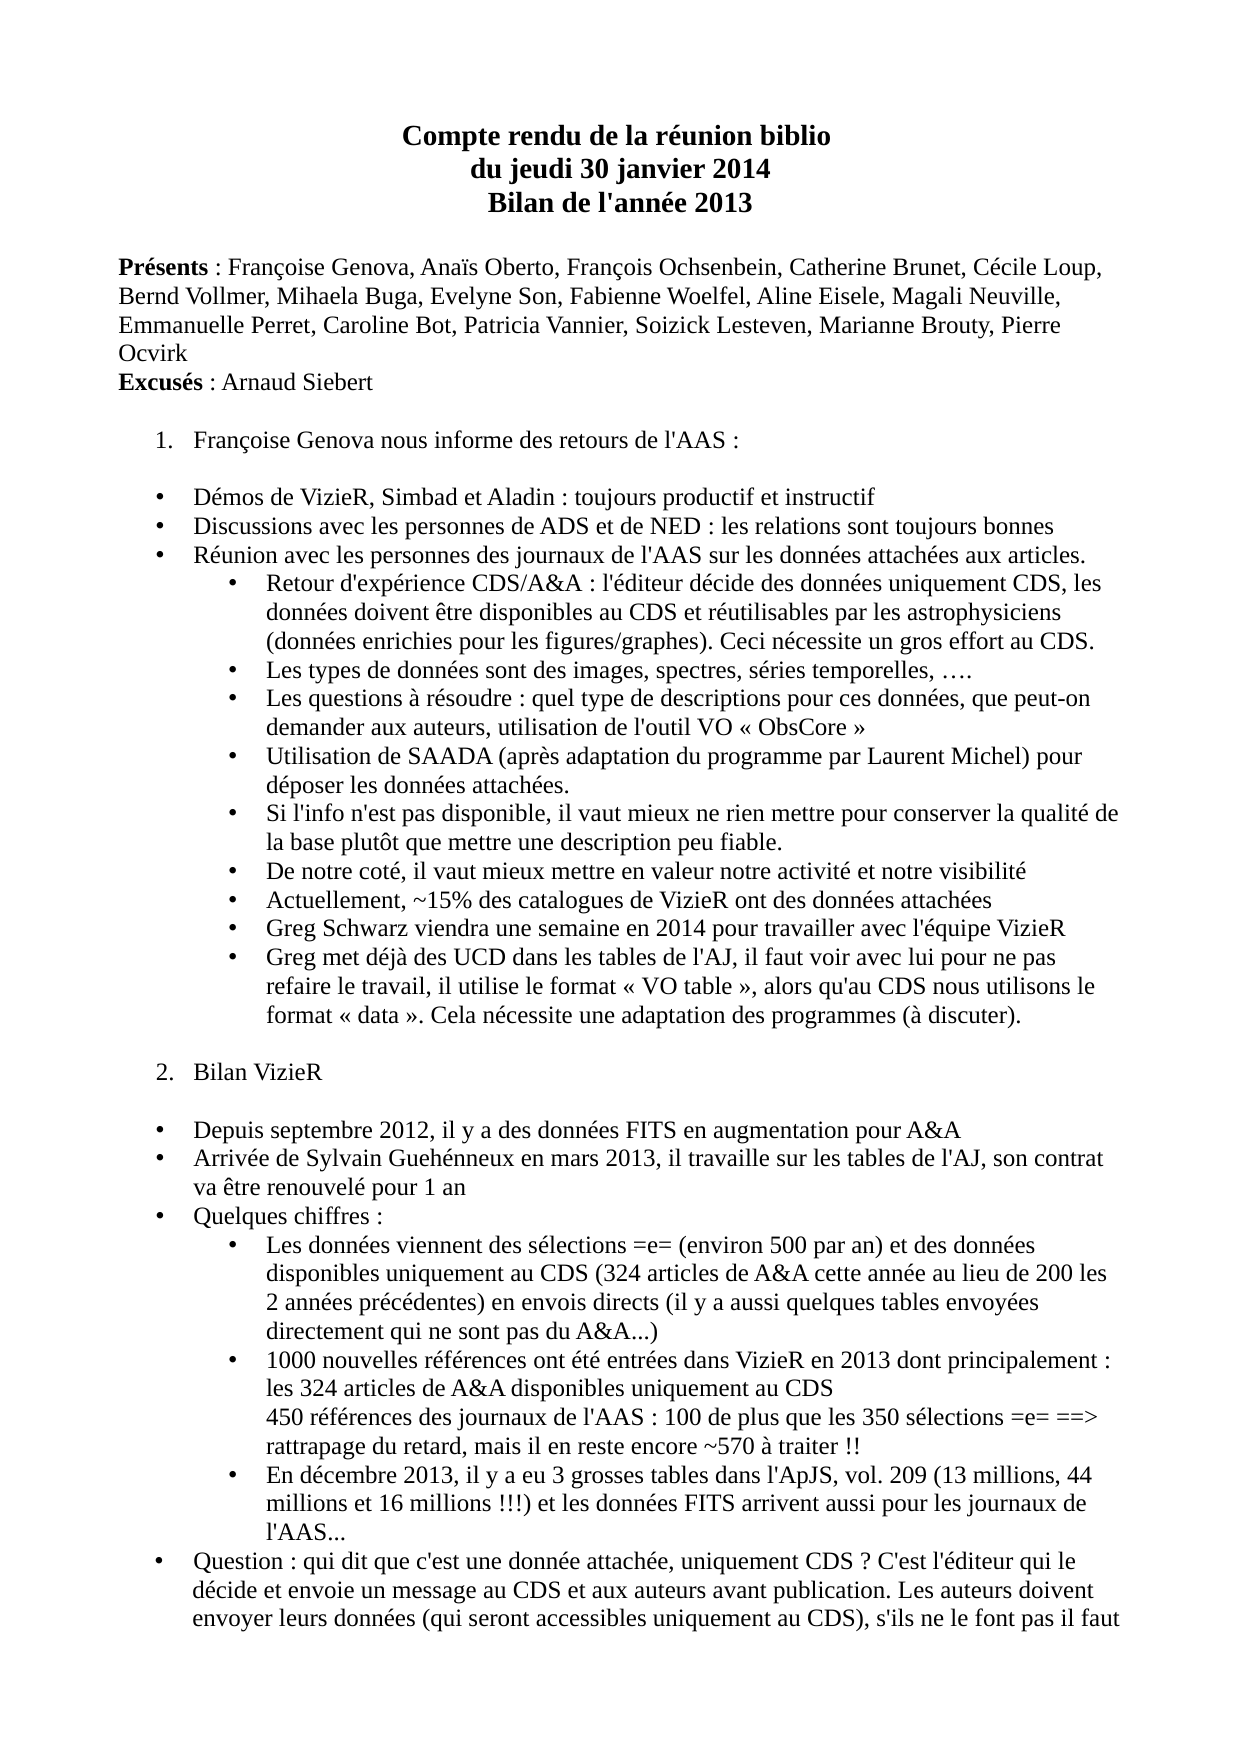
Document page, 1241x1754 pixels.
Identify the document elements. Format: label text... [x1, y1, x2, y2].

list En décembre 2013, il y a eu 3 grosses tables dans l'ApJS, vol. 209 (13 millions, 44 millions et 16 millions !!!) et les données FITS arrivent aussi pour les journaux de l'AAS... [228, 1460, 1122, 1546]
list Françoise Genova nous informe des retours de l'AAS : [154, 425, 1122, 453]
text Présents : Françoise Genova, Anaïs Oberto, François Ochsenbein, Catherine Brunet, Cécile Loup, Bernd Vollmer, Mihaela Buga, Evelyne Son, Fabienne Woelfel, Aline Eisele, Magali Neuville, Emmanuelle Perret, Caroline Bot, Patricia Vannier, Soizick Lesteven, Marianne Brouty, Pierre Ocvirk [118, 252, 1122, 367]
list Les types de données sont des images, spectres, séries temporelles, …. [228, 655, 1122, 683]
list Démos de VizieR, Simbad et Aladin : toujours productif et instructif [156, 482, 1122, 511]
list Les données viennent des sélections =e= (environ 500 par an) et des données disponibles uniquement au CDS (324 articles de A&A cette année au lieu de 200 les 2 années précédentes) en envois directs (il y a aussi quelques tables envoyées directement qui ne sont pas du A&A...) [228, 1230, 1122, 1345]
list Si l'info n'est pas disponible, il vaut mieux ne rien mettre pour conserver la qualité de la base plutôt que mettre une description peu fiable. [228, 798, 1122, 856]
list Question : qui dit que c'est une donnée attachée, uniquement CDS ? C'est l'éditeur qui le décide et envoie un message au CDS et aux auteurs avant publication. Les auteurs doivent envoyer leurs données (qui seront accessibles uniquement au CDS), s'ils ne le font pas il faut [154, 1546, 1122, 1632]
list Retour d'expérience CDS/A&A : l'éditeur décide des données uniquement CDS, les données doivent être disponibles au CDS et réutilisables par les astrophysiciens (données enrichies pour les figures/graphes). Ceci nécessite un gros effort au CDS. [228, 568, 1122, 655]
list Utilisation de SAADA (après adaptation du programme par Laurent Michel) pour déposer les données attachées. [228, 741, 1122, 798]
list Bilan VizieR [156, 1057, 1122, 1086]
text Excusés : Arnaud Siebert [118, 367, 1122, 396]
list les 324 articles de A&A disponibles uniquement au CDS [228, 1373, 1122, 1402]
list Actuellement, ~15% des catalogues de VizieR ont des données attachées [228, 885, 1122, 913]
list Arrivée de Sylvain Guehénneux en mars 2013, il travaille sur les tables de l'AJ, son contrat va être renouvelé pour 1 an [156, 1143, 1122, 1201]
list Depuis septembre 2012, il y a des données FITS en augmentation pour A&A [156, 1115, 1122, 1143]
list Les questions à résoudre : quel type de descriptions pour ces données, que peut-on demander aux auteurs, utilisation de l'outil VO « ObsCore » [228, 683, 1122, 741]
list Quelques chiffres : [156, 1201, 1122, 1230]
list Greg met déjà des UCD dans les tables de l'AJ, il faut voir avec lui pour ne pas refaire le travail, il utilise le format « VO table », alors qu'au CDS nous utilisons le format « data ». Cela nécessite une adaptation des programmes (à discuter). [228, 942, 1122, 1028]
list Greg Schwarz viendra une semaine en 2014 pour travailler avec l'équipe VizieR [228, 913, 1122, 942]
list Réunion avec les personnes des journaux de l'AAS sur les données attachées aux articles. [156, 540, 1122, 568]
text Bilan de l'année 2013 [118, 185, 1122, 219]
list 1000 nouvelles références ont été entrées dans VizieR en 2013 dont principalement : [228, 1345, 1122, 1373]
list 450 références des journaux de l'AAS : 100 de plus que les 350 sélections =e= ==> rattrapage du retard, mais il en reste encore ~570 à traiter !! [228, 1402, 1122, 1460]
text du jeudi 30 janvier 2014 [118, 152, 1122, 185]
list De notre coté, il vaut mieux mettre en valeur notre activité et notre visibilité [228, 856, 1122, 885]
list Discussions avec les personnes de ADS et de NED : les relations sont toujours bonnes [156, 511, 1122, 540]
text Compte rendu de la réunion biblio [118, 118, 1122, 152]
